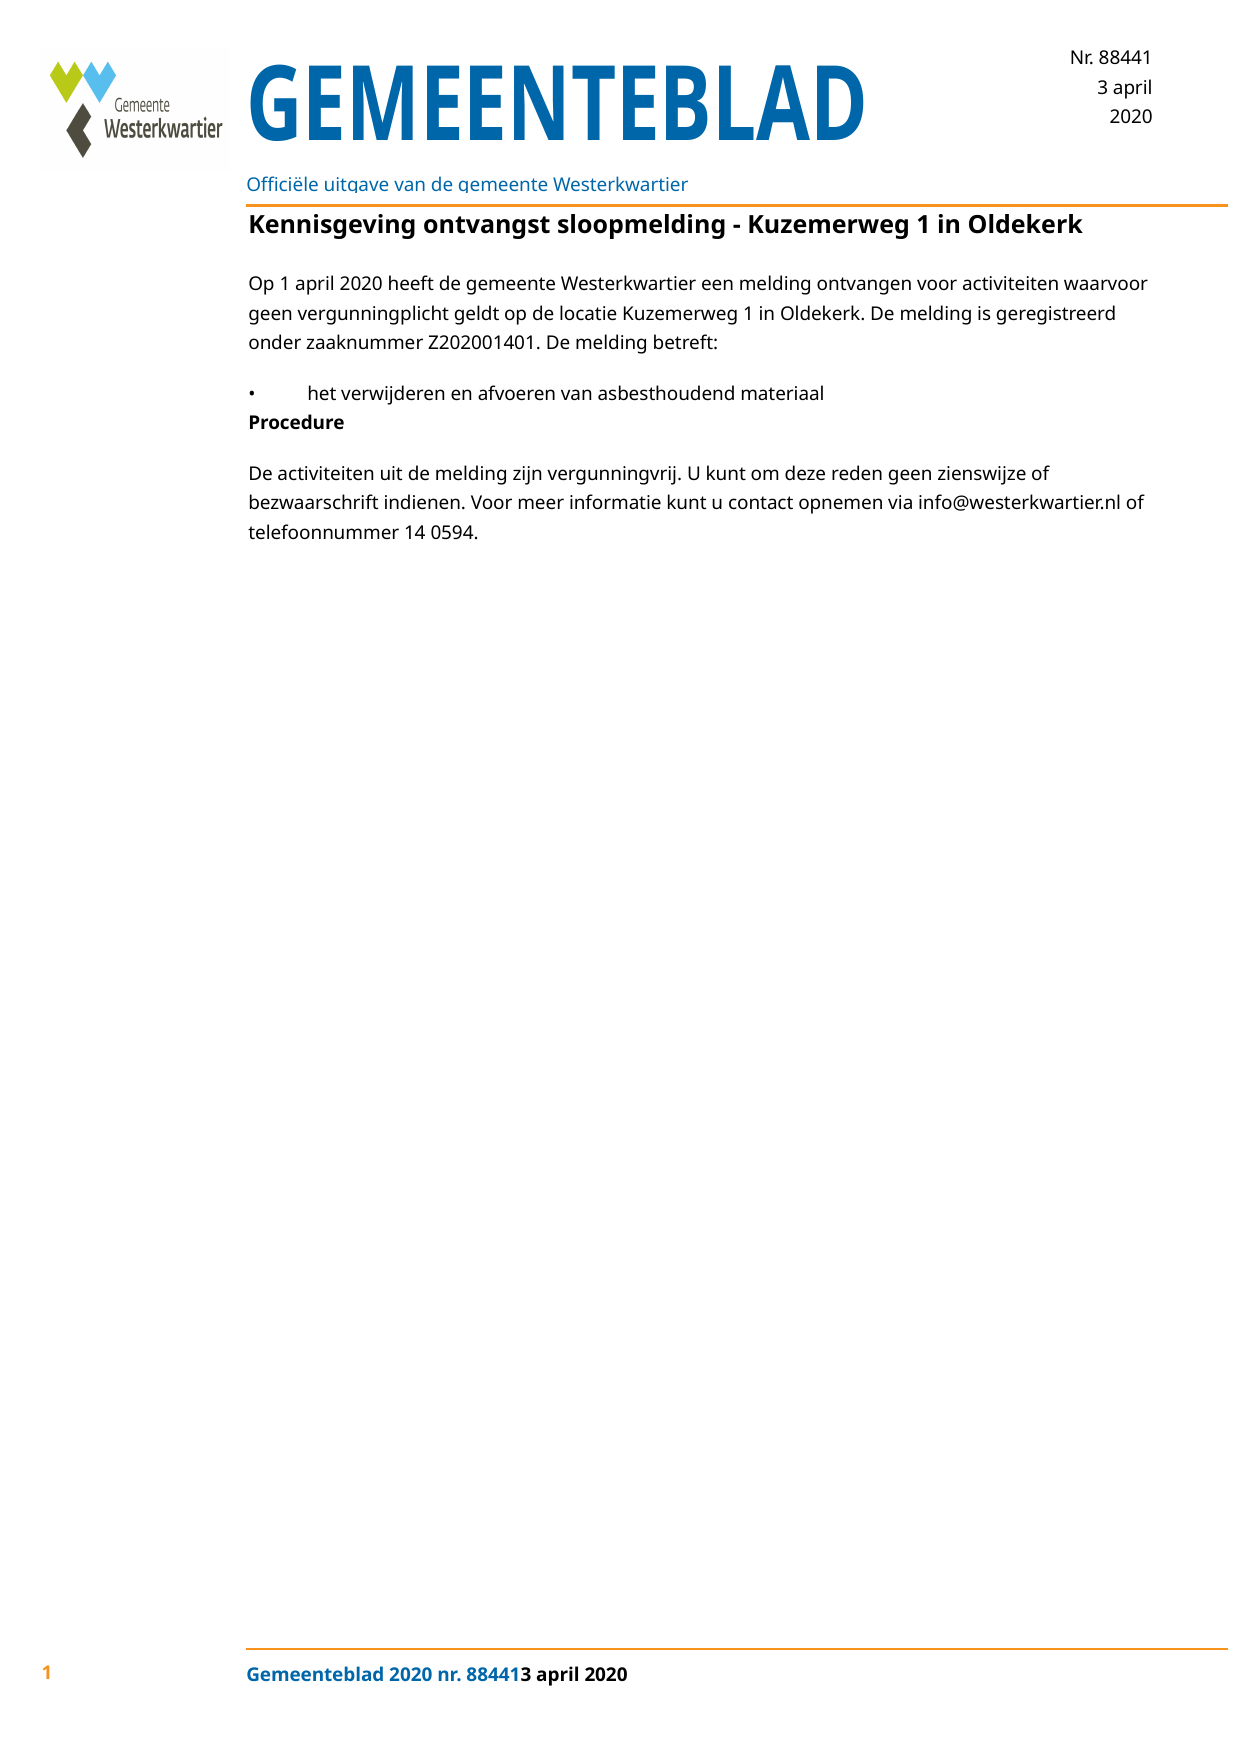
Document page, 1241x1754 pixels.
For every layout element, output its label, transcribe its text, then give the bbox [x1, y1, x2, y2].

picture [41, 47, 231, 172]
text Kennisgeving ontvangst sloopmelding - Kuzemerweg 1 in Oldekerk [248, 207, 1152, 241]
text Procedure [248, 409, 1152, 435]
text Op 1 april 2020 heeft de gemeente Westerkwartier een melding ontvangen voor activiteiten waarvoor geen vergunningplicht geldt op de locatie Kuzemerweg 1 in Oldekerk. De melding is geregistreerd onder zaaknummer Z202001401. De melding betreft: [248, 270, 1152, 355]
text De activiteiten uit de melding zijn vergunningvrij. U kunt om deze reden geen zienswijze of bezwaarschrift indienen. Voor meer informatie kunt u contact opnemen via info@westerkwartier.nl of telefoonnummer 14 0594. [248, 460, 1152, 545]
list het verwijderen en afvoeren van asbesthoudend materiaal [248, 380, 1152, 406]
